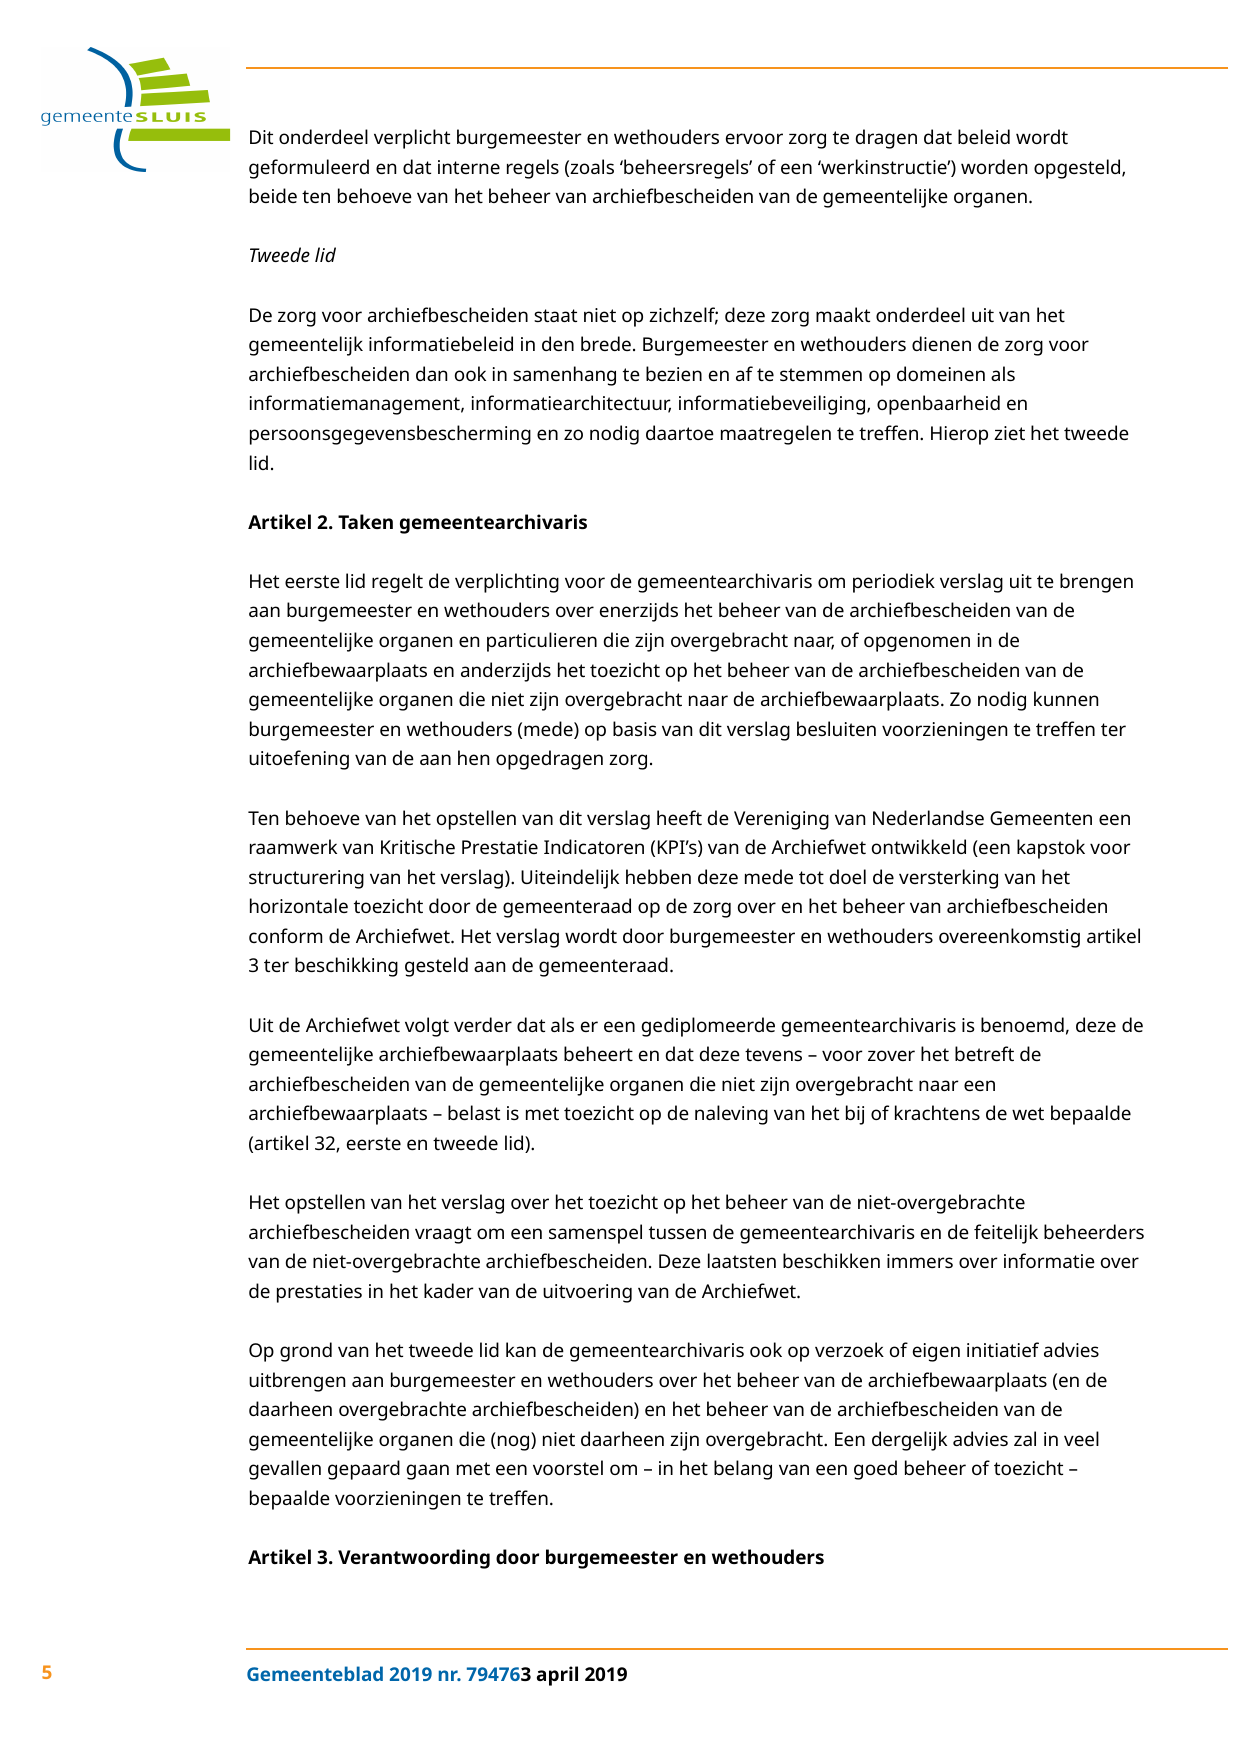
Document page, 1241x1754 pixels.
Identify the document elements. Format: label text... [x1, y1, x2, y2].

text Ten behoeve van het opstellen van dit verslag heeft de Vereniging van Nederlandse Gemeenten een raamwerk van Kritische Prestatie Indicatoren (KPI’s) van de Archiefwet ontwikkeld (een kapstok voor structurering van het verslag). Uiteindelijk hebben deze mede tot doel de versterking van het horizontale toezicht door de gemeenteraad op de zorg over en het beheer van archiefbescheiden conform de Archiefwet. Het verslag wordt door burgemeester en wethouders overeenkomstig artikel 3 ter beschikking gesteld aan de gemeenteraad. [248, 805, 1152, 978]
text Artikel 2. Taken gemeentearchivaris [248, 509, 1152, 535]
text Artikel 3. Verantwoording door burgemeester en wethouders [248, 1544, 1152, 1570]
text De zorg voor archiefbescheiden staat niet op zichzelf; deze zorg maakt onderdeel uit van het gemeentelijk informatiebeleid in den brede. Burgemeester en wethouders dienen de zorg voor archiefbescheiden dan ook in samenhang te bezien en af te stemmen op domeinen als informatiemanagement, informatiearchitectuur, informatiebeveiliging, openbaarheid en persoonsgegevensbescherming en zo nodig daartoe maatregelen te treffen. Hierop ziet het tweede lid. [248, 302, 1152, 476]
picture [41, 47, 231, 172]
text Tweede lid [248, 243, 1152, 268]
text Dit onderdeel verplicht burgemeester en wethouders ervoor zorg te dragen dat beleid wordt geformuleerd en dat interne regels (zoals ‘beheersregels’ of een ‘werkinstructie’) worden opgesteld, beide ten behoeve van het beheer van archiefbescheiden van de gemeentelijke organen. [248, 124, 1152, 209]
text Het opstellen van het verslag over het toezicht op het beheer van de niet-overgebrachte archiefbescheiden vraagt om een samenspel tussen de gemeentearchivaris en de feitelijk beheerders van de niet-overgebrachte archiefbescheiden. Deze laatsten beschikken immers over informatie over de prestaties in het kader van de uitvoering van de Archiefwet. [248, 1189, 1152, 1304]
text Het eerste lid regelt de verplichting voor de gemeentearchivaris om periodiek verslag uit te brengen aan burgemeester en wethouders over enerzijds het beheer van de archiefbescheiden van de gemeentelijke organen en particulieren die zijn overgebracht naar, of opgenomen in de archiefbewaarplaats en anderzijds het toezicht op het beheer van de archiefbescheiden van de gemeentelijke organen die niet zijn overgebracht naar de archiefbewaarplaats. Zo nodig kunnen burgemeester en wethouders (mede) op basis van dit verslag besluiten voorzieningen te treffen ter uitoefening van de aan hen opgedragen zorg. [248, 568, 1152, 771]
text Op grond van het tweede lid kan de gemeentearchivaris ook op verzoek of eigen initiatief advies uitbrengen aan burgemeester en wethouders over het beheer van de archiefbewaarplaats (en de daarheen overgebrachte archiefbescheiden) en het beheer van de archiefbescheiden van de gemeentelijke organen die (nog) niet daarheen zijn overgebracht. Een dergelijk advies zal in veel gevallen gepaard gaan met een voorstel om – in het belang van een goed beheer of toezicht – bepaalde voorzieningen te treffen. [248, 1337, 1152, 1511]
text Uit de Archiefwet volgt verder dat als er een gediplomeerde gemeentearchivaris is benoemd, deze de gemeentelijke archiefbewaarplaats beheert en dat deze tevens – voor zover het betreft de archiefbescheiden van de gemeentelijke organen die niet zijn overgebracht naar een archiefbewaarplaats – belast is met toezicht op de naleving van het bij of krachtens de wet bepaalde (artikel 32, eerste en tweede lid). [248, 1012, 1152, 1156]
